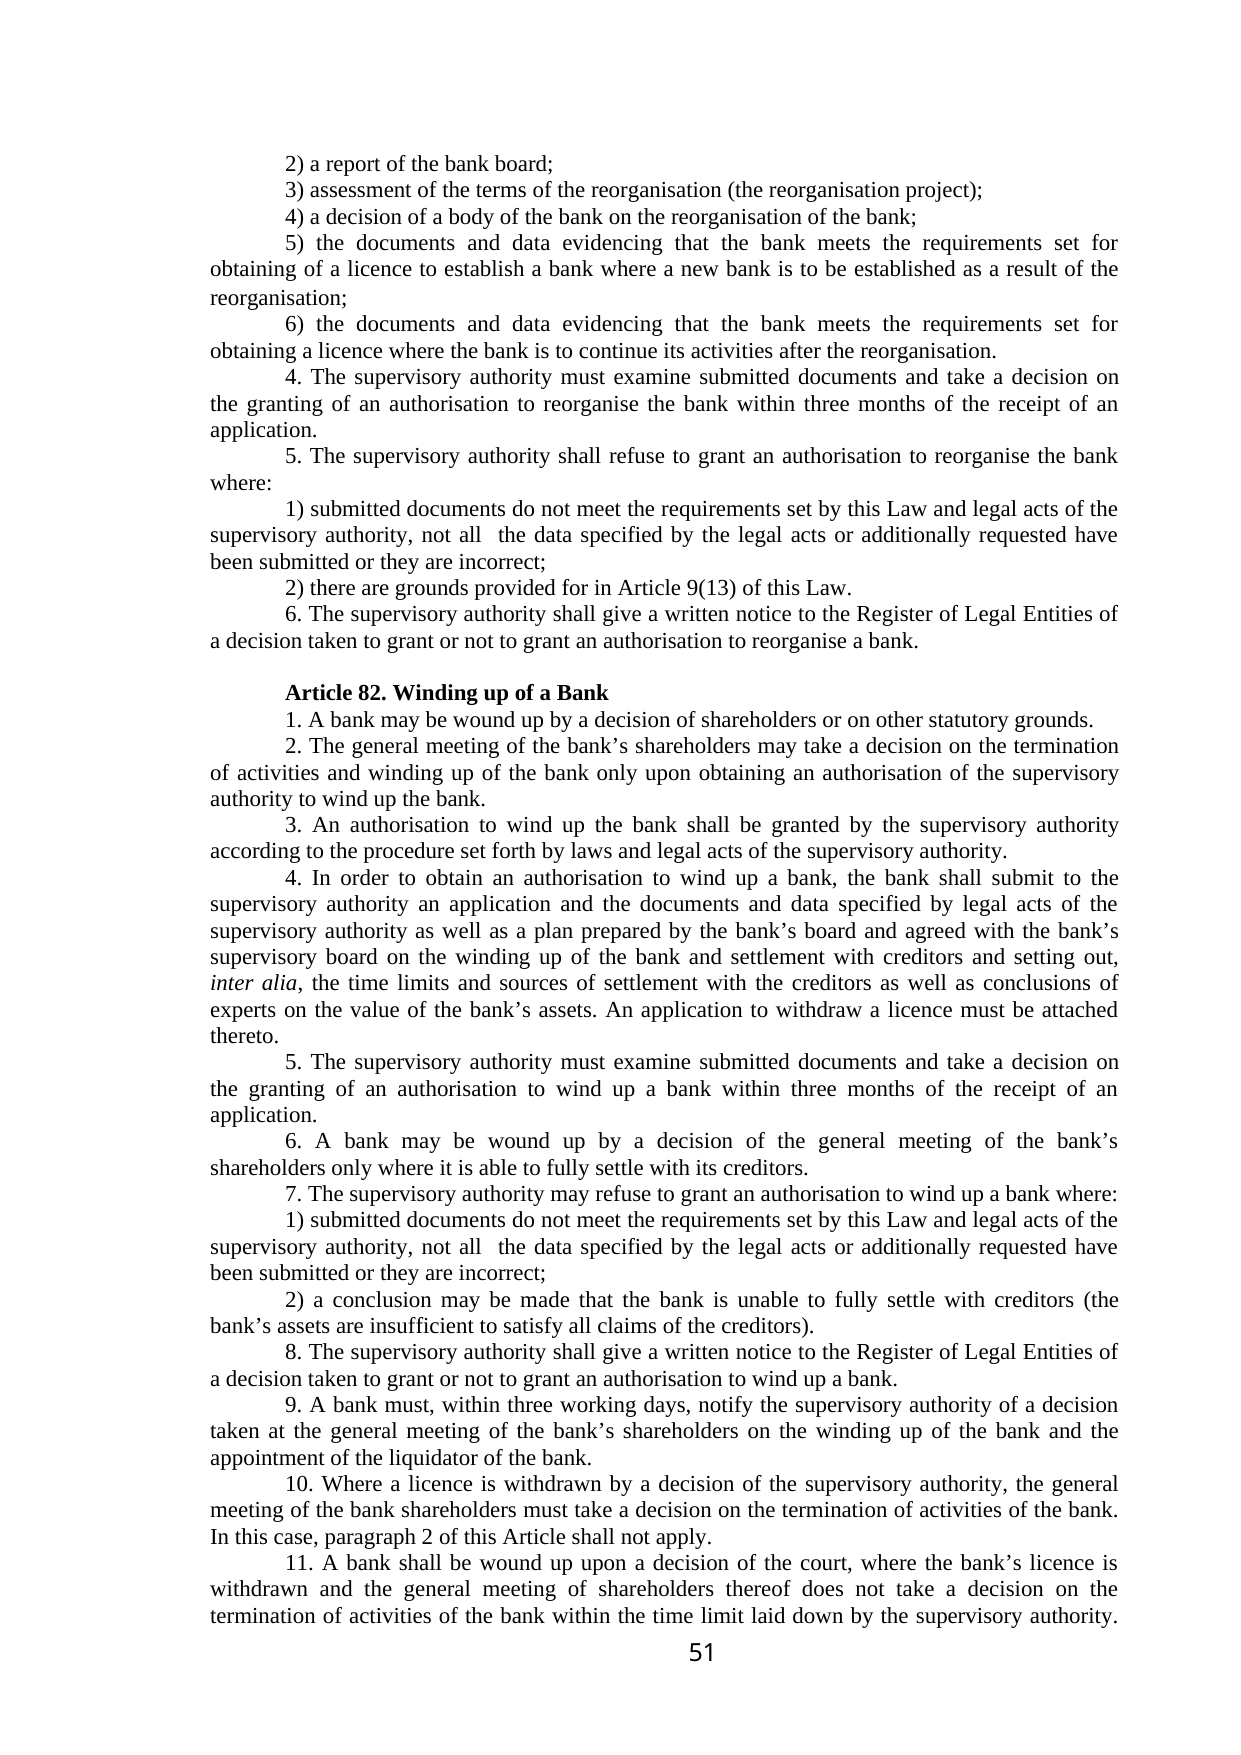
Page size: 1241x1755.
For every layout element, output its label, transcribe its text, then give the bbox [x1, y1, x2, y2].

text 3. An authorisation to wind up the bank shall be granted by the supervisory authority according to the procedure set forth by laws and legal acts of the supervisory authority. [210, 811, 1120, 864]
text 1) submitted documents do not meet the requirements set by this Law and legal acts of the supervisory authority, not all the data specified by the legal acts or additionally requested have been submitted or they are incorrect; [210, 1207, 1120, 1286]
text 4. In order to obtain an authorisation to wind up a bank, the bank shall submit to the supervisory authority an application and the documents and data specified by legal acts of the supervisory authority as well as a plan prepared by the bank’s board and agreed with the bank’s supervisory board on the winding up of the bank and settlement with creditors and setting out, inter alia, the time limits and sources of settlement with the creditors as well as conclusions of experts on the value of the bank’s assets. An application to withdraw a licence must be attached thereto. [210, 864, 1120, 1048]
text 4) a decision of a body of the bank on the reorganisation of the bank; [210, 203, 1120, 229]
text 1) submitted documents do not meet the requirements set by this Law and legal acts of the supervisory authority, not all the data specified by the legal acts or additionally requested have been submitted or they are incorrect; [210, 495, 1120, 574]
text 5. The supervisory authority shall refuse to grant an authorisation to reorganise the bank where: [210, 442, 1120, 495]
text 5. The supervisory authority must examine submitted documents and take a decision on the granting of an authorisation to wind up a bank within three months of the receipt of an application. [210, 1048, 1120, 1127]
text 6) the documents and data evidencing that the bank meets the requirements set for obtaining a licence where the bank is to continue its activities after the reorganisation. [210, 311, 1120, 363]
text 7. The supervisory authority may refuse to grant an authorisation to wind up a bank where: [210, 1180, 1120, 1207]
text 2. The general meeting of the bank’s shareholders may take a decision on the termination of activities and winding up of the bank only upon obtaining an authorisation of the supervisory authority to wind up the bank. [210, 732, 1120, 811]
text 10. Where a licence is withdrawn by a decision of the supervisory authority, the general meeting of the bank shareholders must take a decision on the termination of activities of the bank. In this case, paragraph 2 of this Article shall not apply. [210, 1470, 1120, 1549]
text 6. A bank may be wound up by a decision of the general meeting of the bank’s shareholders only where it is able to fully settle with its creditors. [210, 1127, 1120, 1180]
text Article 82. Winding up of a Bank [210, 679, 1120, 706]
text 5) the documents and data evidencing that the bank meets the requirements set for obtaining of a licence to establish a bank where a new bank is to be established as a result of the reorganisation; [210, 229, 1120, 311]
text 2) there are grounds provided for in Article 9(13) of this Law. [210, 574, 1120, 600]
text 2) a conclusion may be made that the bank is unable to fully settle with creditors (the bank’s assets are insufficient to satisfy all claims of the creditors). [210, 1286, 1120, 1338]
text 1. A bank may be wound up by a decision of shareholders or on other statutory grounds. [210, 706, 1120, 732]
text 3) assessment of the terms of the reorganisation (the reorganisation project); [210, 176, 1120, 203]
text 6. The supervisory authority shall give a written notice to the Register of Legal Entities of a decision taken to grant or not to grant an authorisation to reorganise a bank. [210, 600, 1120, 653]
text 8. The supervisory authority shall give a written notice to the Register of Legal Entities of a decision taken to grant or not to grant an authorisation to wind up a bank. [210, 1338, 1120, 1391]
text 11. A bank shall be wound up upon a decision of the court, where the bank’s licence is withdrawn and the general meeting of shareholders thereof does not take a decision on the termination of activities of the bank within the time limit laid down by the supervisory authority. [210, 1549, 1120, 1628]
text 4. The supervisory authority must examine submitted documents and take a decision on the granting of an authorisation to reorganise the bank within three months of the receipt of an application. [210, 363, 1120, 442]
text 2) a report of the bank board; [210, 150, 1120, 176]
text 9. A bank must, within three working days, notify the supervisory authority of a decision taken at the general meeting of the bank’s shareholders on the winding up of the bank and the appointment of the liquidator of the bank. [210, 1391, 1120, 1470]
